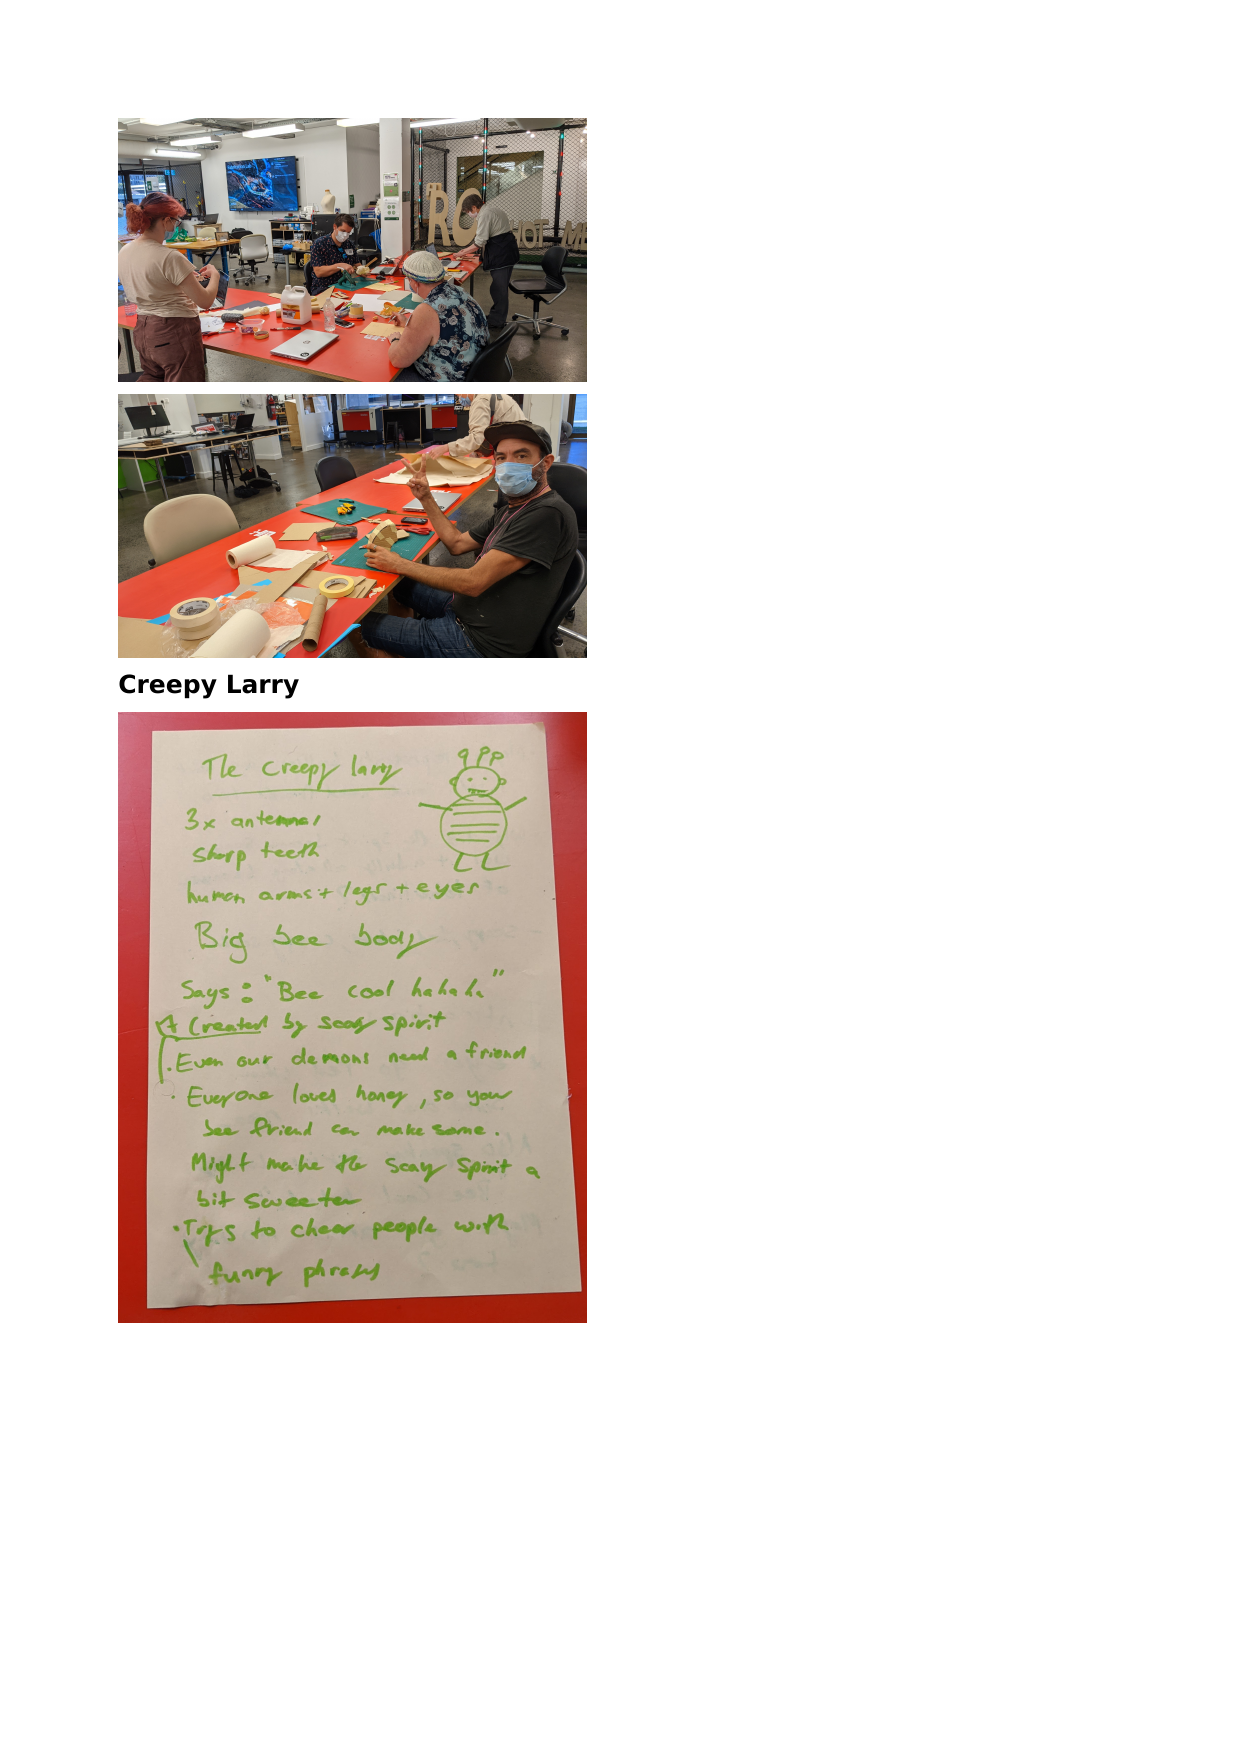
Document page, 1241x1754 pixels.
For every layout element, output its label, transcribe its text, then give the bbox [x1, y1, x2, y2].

picture [118, 118, 587, 382]
picture [118, 394, 587, 658]
text Creepy Larry [118, 670, 1122, 699]
picture [118, 712, 587, 1323]
